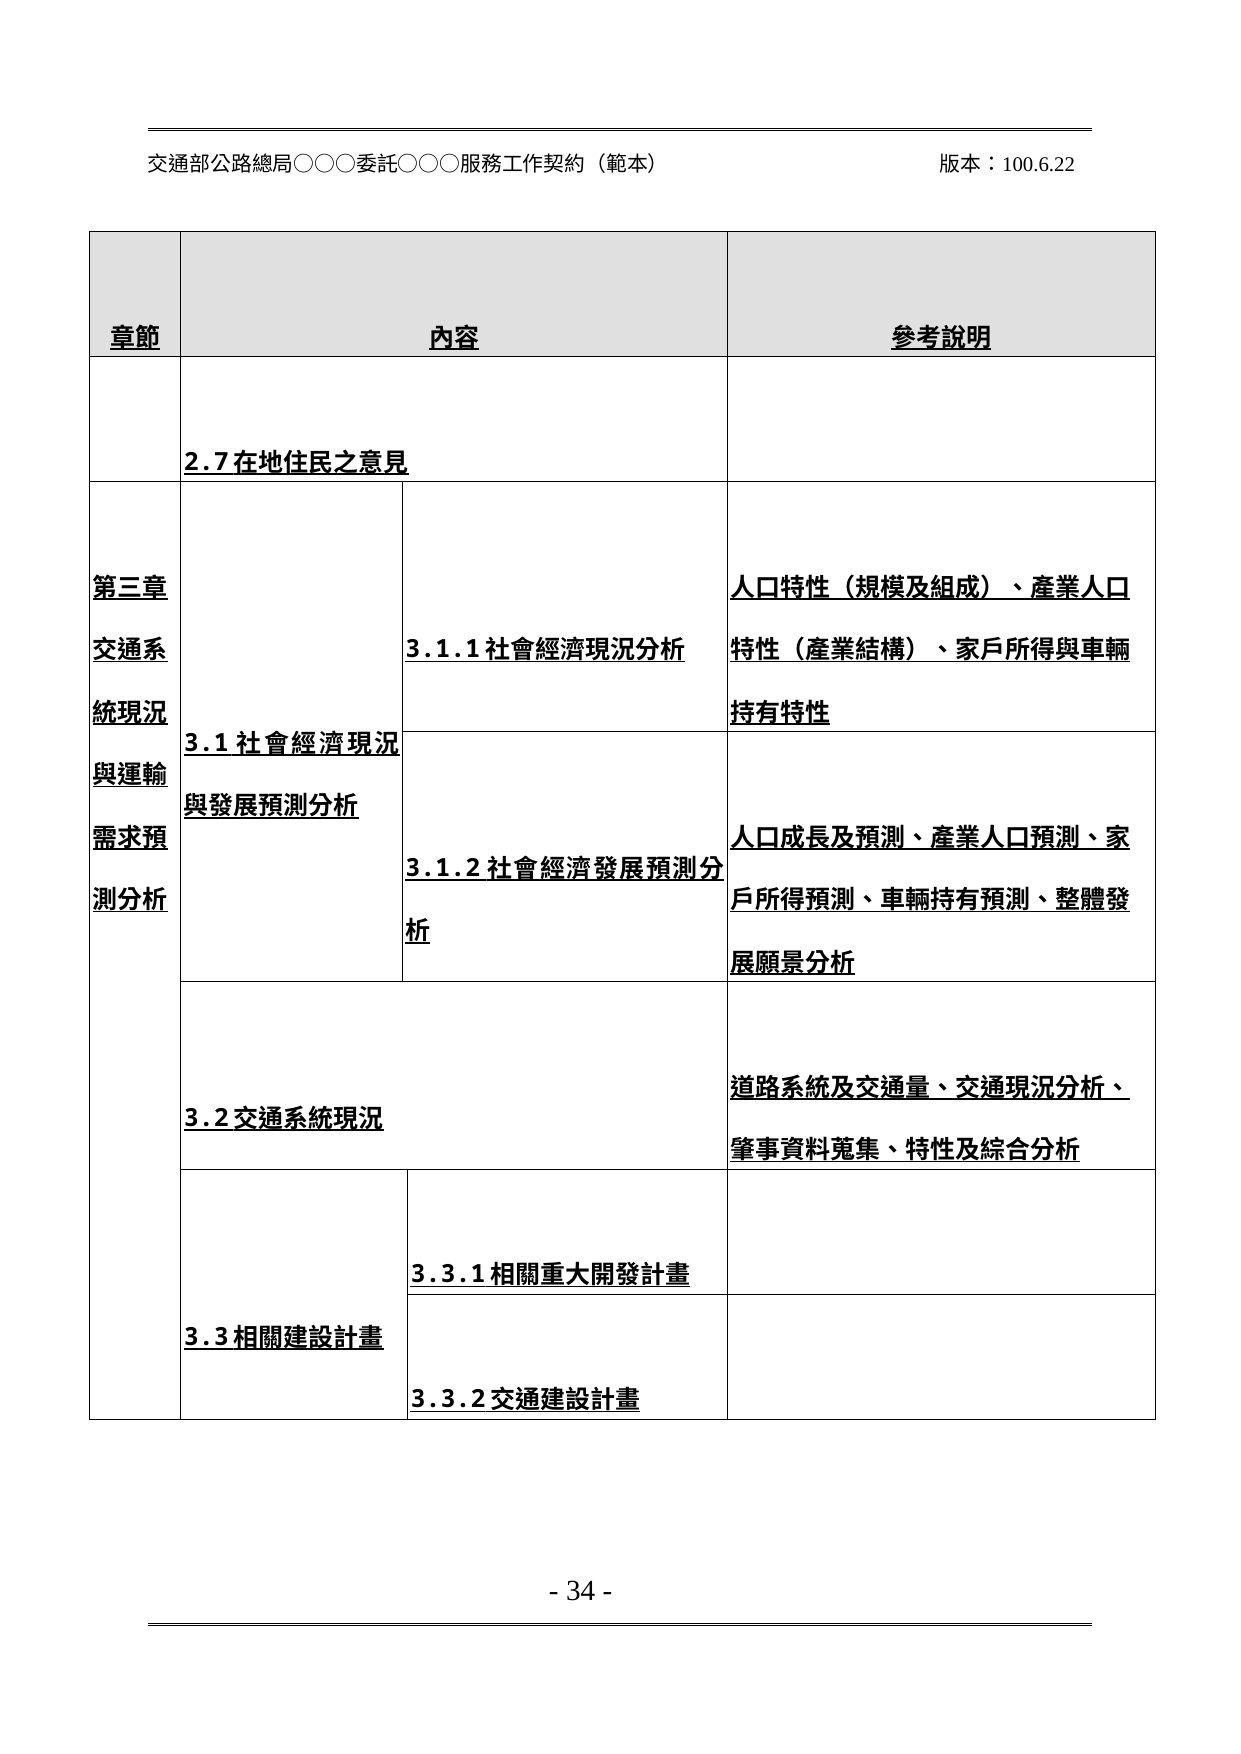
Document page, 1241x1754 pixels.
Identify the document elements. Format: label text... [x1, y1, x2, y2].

table_cell 3.3.1相關重大開發計畫 [408, 1170, 727, 1293]
table_cell 3.1社會經濟現況與發展預測分析 [181, 482, 402, 981]
table_cell 3.1.1社會經濟現況分析 [403, 482, 727, 731]
table_cell 2.7在地住民之意見 [181, 357, 727, 481]
table_cell [728, 1295, 1155, 1418]
table_cell 人口特性（規模及組成）、產業人口特性（產業結構）、家戶所得與車輛持有特性 [728, 482, 1155, 731]
table_cell 3.3.2交通建設計畫 [408, 1295, 727, 1418]
table_cell 3.3相關建設計畫 [181, 1170, 407, 1418]
table_header 章節 [90, 232, 180, 356]
table_cell [90, 357, 180, 481]
table_cell 3.2交通系統現況 [181, 982, 727, 1168]
table_cell 道路系統及交通量、交通現況分析、肇事資料蒐集、特性及綜合分析 [728, 982, 1155, 1168]
table_cell 人口成長及預測、產業人口預測、家戶所得預測、車輛持有預測、整體發展願景分析 [728, 732, 1155, 981]
table_cell [728, 1170, 1155, 1293]
table_header 內容 [181, 232, 727, 356]
table_header 參考說明 [728, 232, 1155, 356]
table_cell 3.1.2社會經濟發展預測分析 [403, 732, 727, 981]
table_cell 第三章交通系統現況與運輸需求預測分析 [90, 482, 180, 1418]
table_cell [728, 357, 1155, 481]
